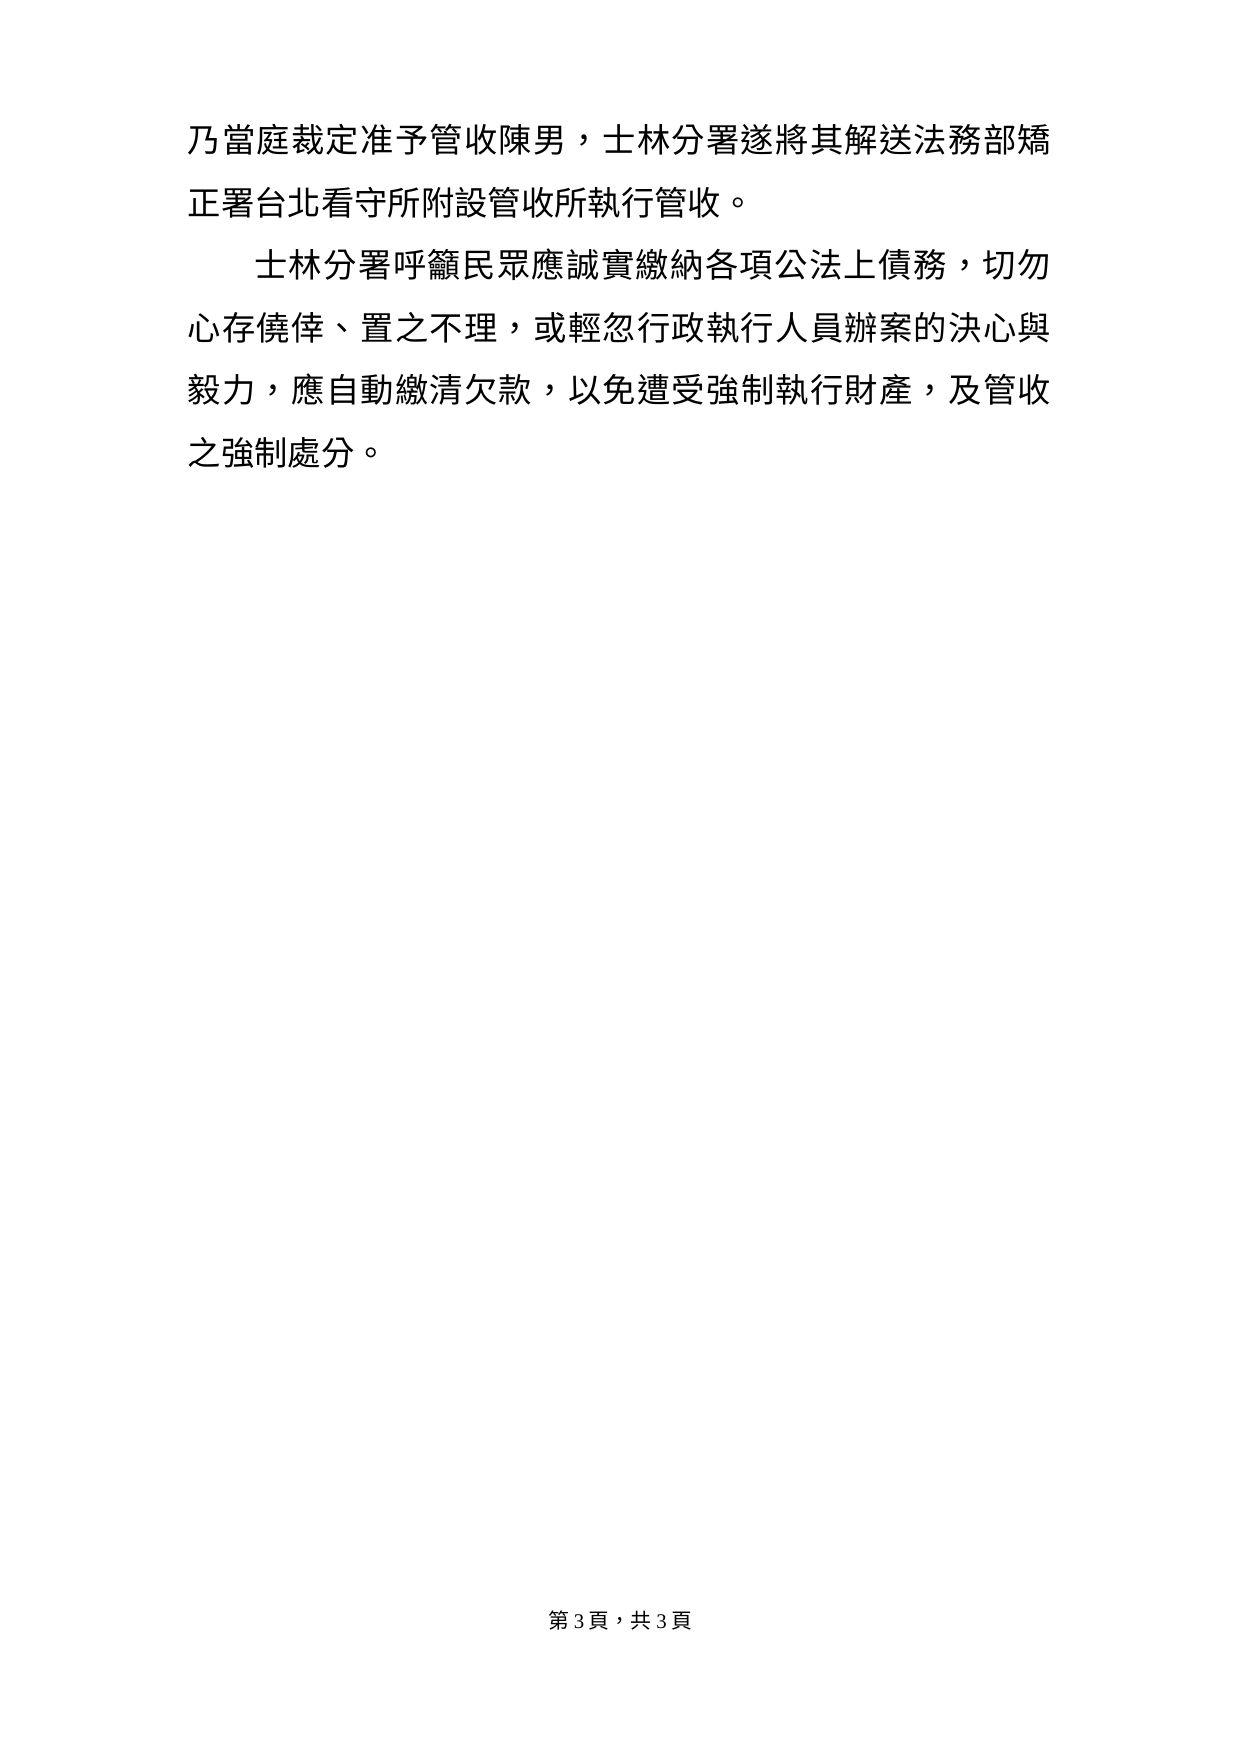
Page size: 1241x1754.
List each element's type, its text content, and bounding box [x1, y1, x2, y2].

text 士林分署呼籲民眾應誠實繳納各項公法上債務，切勿心存僥倖、置之不理，或輕忽行政執行人員辦案的決心與毅力，應自動繳清欠款，以免遭受強制執行財產，及管收之強制處分。 [187, 221, 1053, 471]
text 士林分署遂通知陳男於111年10月19日到場報告相關資金流向，惟陳男仍無法提出合理說明並誇稱「國境在10月13日解封後就可與比爾蓋茲合作變成有錢人，屆時一定繳清欠稅」，經行政執行官進行訊問後認陳男已符合管收要件，乃諭知暫予留置，並向士林地院聲請管收。士林地院隨即於當日開庭審理，歷經約兩小時之庭訊攻防後，士林地院認陳男93年時已得知該欠稅之存在，97年時卻仍移轉財產給其實質控制之公司，放任稅款及罰款不繳納，已構成管收事由；且陳男始終無法提出相當擔保或具體清償方案，名下亦已無可供執行之財產，亦有管收之必要，乃當庭裁定准予管收陳男，士林分署遂將其解送法務部矯正署台北看守所附設管收所執行管收。 [187, 96, 1053, 221]
